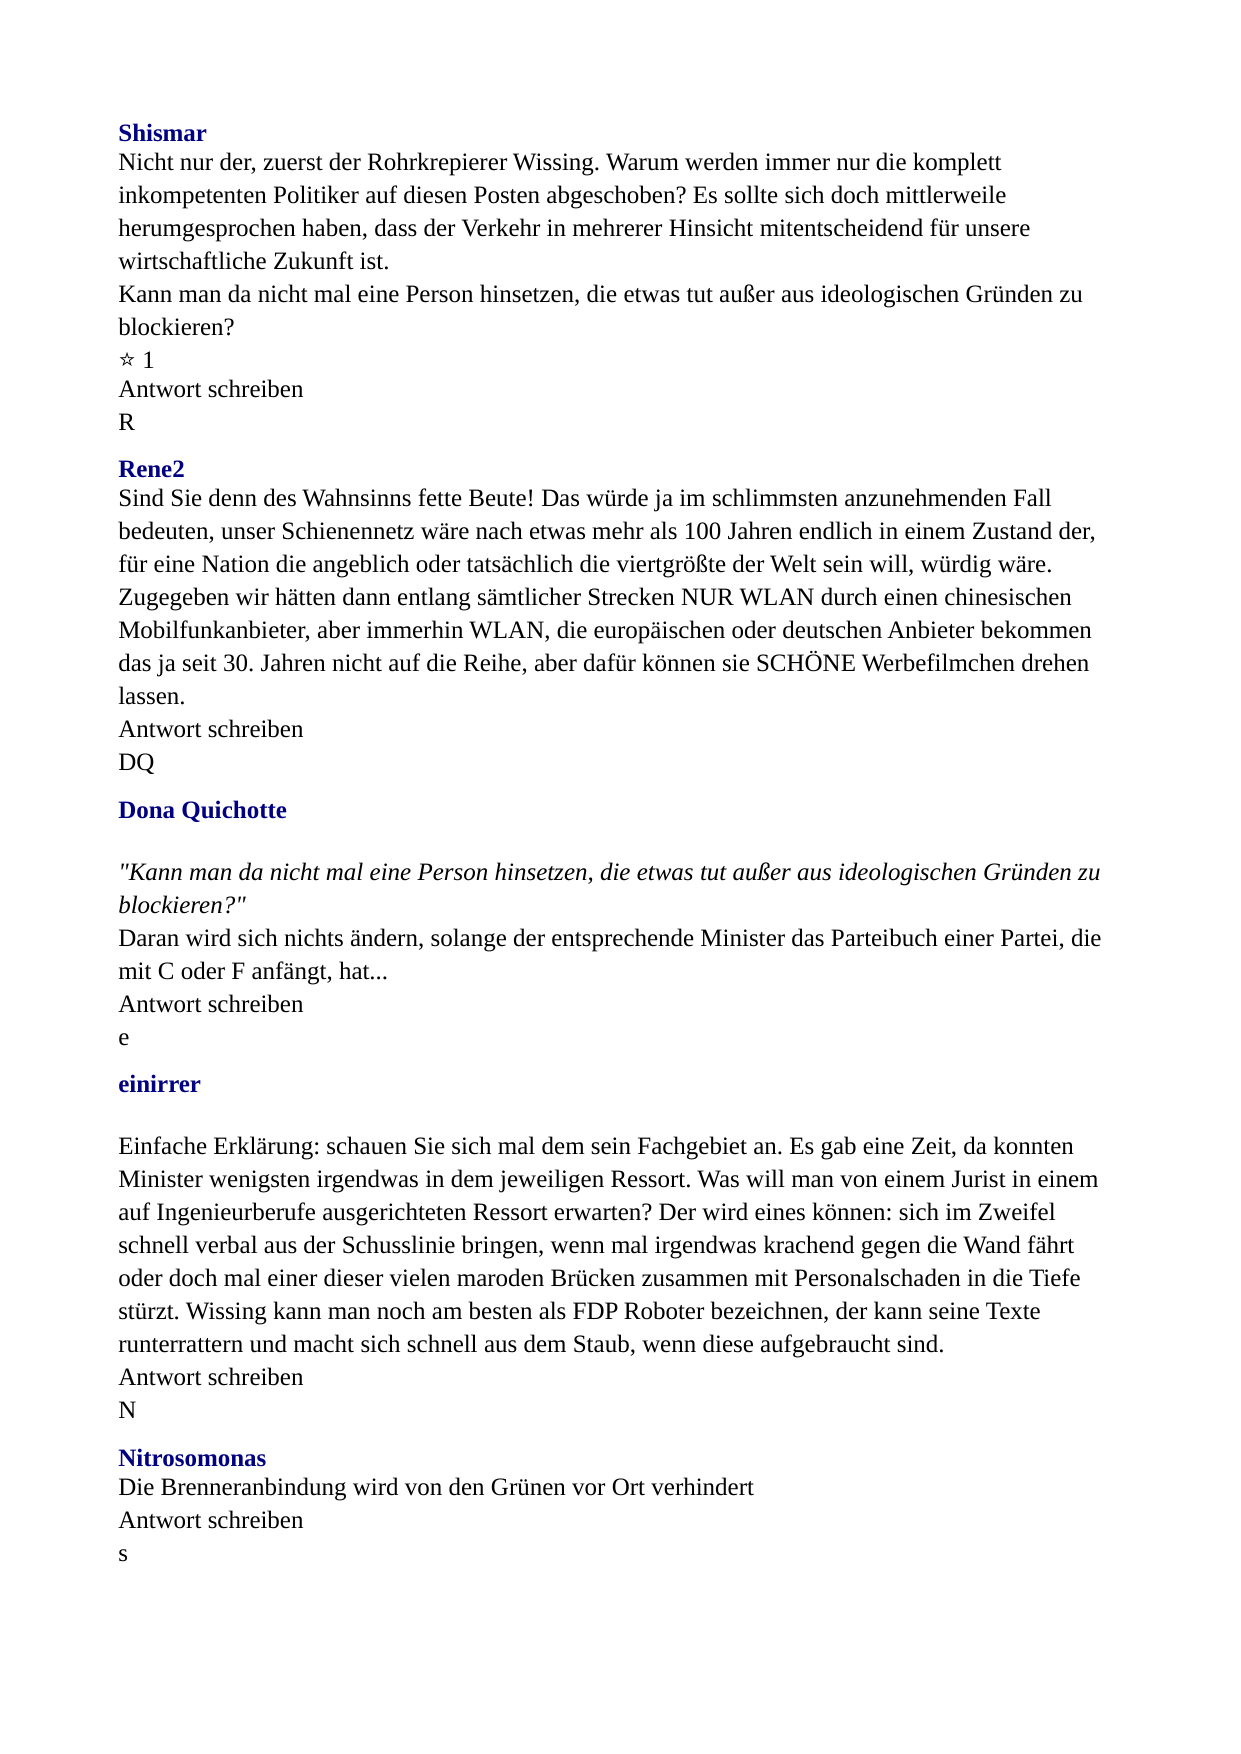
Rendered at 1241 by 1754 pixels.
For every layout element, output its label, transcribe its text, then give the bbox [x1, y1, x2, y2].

subtitle Rene2 [118, 454, 1122, 483]
text Daran wird sich nichts ändern, solange der entsprechende Minister das Parteibuch einer Partei, die mit C oder F anfängt, hat... [118, 923, 1122, 984]
text Antwort schreiben [118, 989, 1122, 1017]
text Antwort schreiben [118, 1362, 1122, 1391]
text e [118, 1022, 1122, 1051]
text Antwort schreiben [118, 374, 1122, 402]
text R [118, 407, 1122, 436]
subtitle einirrer [118, 1069, 1122, 1098]
text "Kann man da nicht mal eine Person hinsetzen, die etwas tut außer aus ideologischen Gründen zu blockieren?" [118, 857, 1122, 918]
subtitle Shismar [118, 118, 1122, 147]
text Einfache Erklärung: schauen Sie sich mal dem sein Fachgebiet an. Es gab eine Zeit, da konnten Minister wenigsten irgendwas in dem jeweiligen Ressort. Was will man von einem Jurist in einem auf Ingenieurberufe ausgerichteten Ressort erwarten? Der wird eines können: sich im Zweifel schnell verbal aus der Schusslinie bringen, wenn mal irgendwas krachend gegen die Wand fährt oder doch mal einer dieser vielen maroden Brücken zusammen mit Personalschaden in die Tiefe stürzt. Wissing kann man noch am besten als FDP Roboter bezeichnen, der kann seine Texte runterrattern und macht sich schnell aus dem Staub, wenn diese aufgebraucht sind. [118, 1131, 1122, 1358]
text Kann man da nicht mal eine Person hinsetzen, die etwas tut außer aus ideologischen Gründen zu blockieren? [118, 279, 1122, 341]
text Nicht nur der, zuerst der Rohrkrepierer Wissing. Warum werden immer nur die komplett inkompetenten Politiker auf diesen Posten abgeschoben? Es sollte sich doch mittlerweile herumgesprochen haben, dass der Verkehr in mehrerer Hinsicht mitentscheidend für unsere wirtschaftliche Zukunft ist. [118, 147, 1122, 275]
text Antwort schreiben [118, 1505, 1122, 1533]
text s [118, 1538, 1122, 1566]
subtitle Dona Quichotte [118, 795, 1122, 824]
text ⭐️ 1 [118, 345, 1122, 374]
text DQ [118, 747, 1122, 776]
text Antwort schreiben [118, 714, 1122, 743]
text Die Brenneranbindung wird von den Grünen vor Ort verhindert [118, 1472, 1122, 1500]
text Sind Sie denn des Wahnsinns fette Beute! Das würde ja im schlimmsten anzunehmenden Fall bedeuten, unser Schienennetz wäre nach etwas mehr als 100 Jahren endlich in einem Zustand der, für eine Nation die angeblich oder tatsächlich die viertgrößte der Welt sein will, würdig wäre. Zugegeben wir hätten dann entlang sämtlicher Strecken NUR WLAN durch einen chinesischen Mobilfunkanbieter, aber immerhin WLAN, die europäischen oder deutschen Anbieter bekommen das ja seit 30. Jahren nicht auf die Reihe, aber dafür können sie SCHÖNE Werbefilmchen drehen lassen. [118, 483, 1122, 710]
subtitle Nitrosomonas [118, 1443, 1122, 1472]
text N [118, 1395, 1122, 1424]
